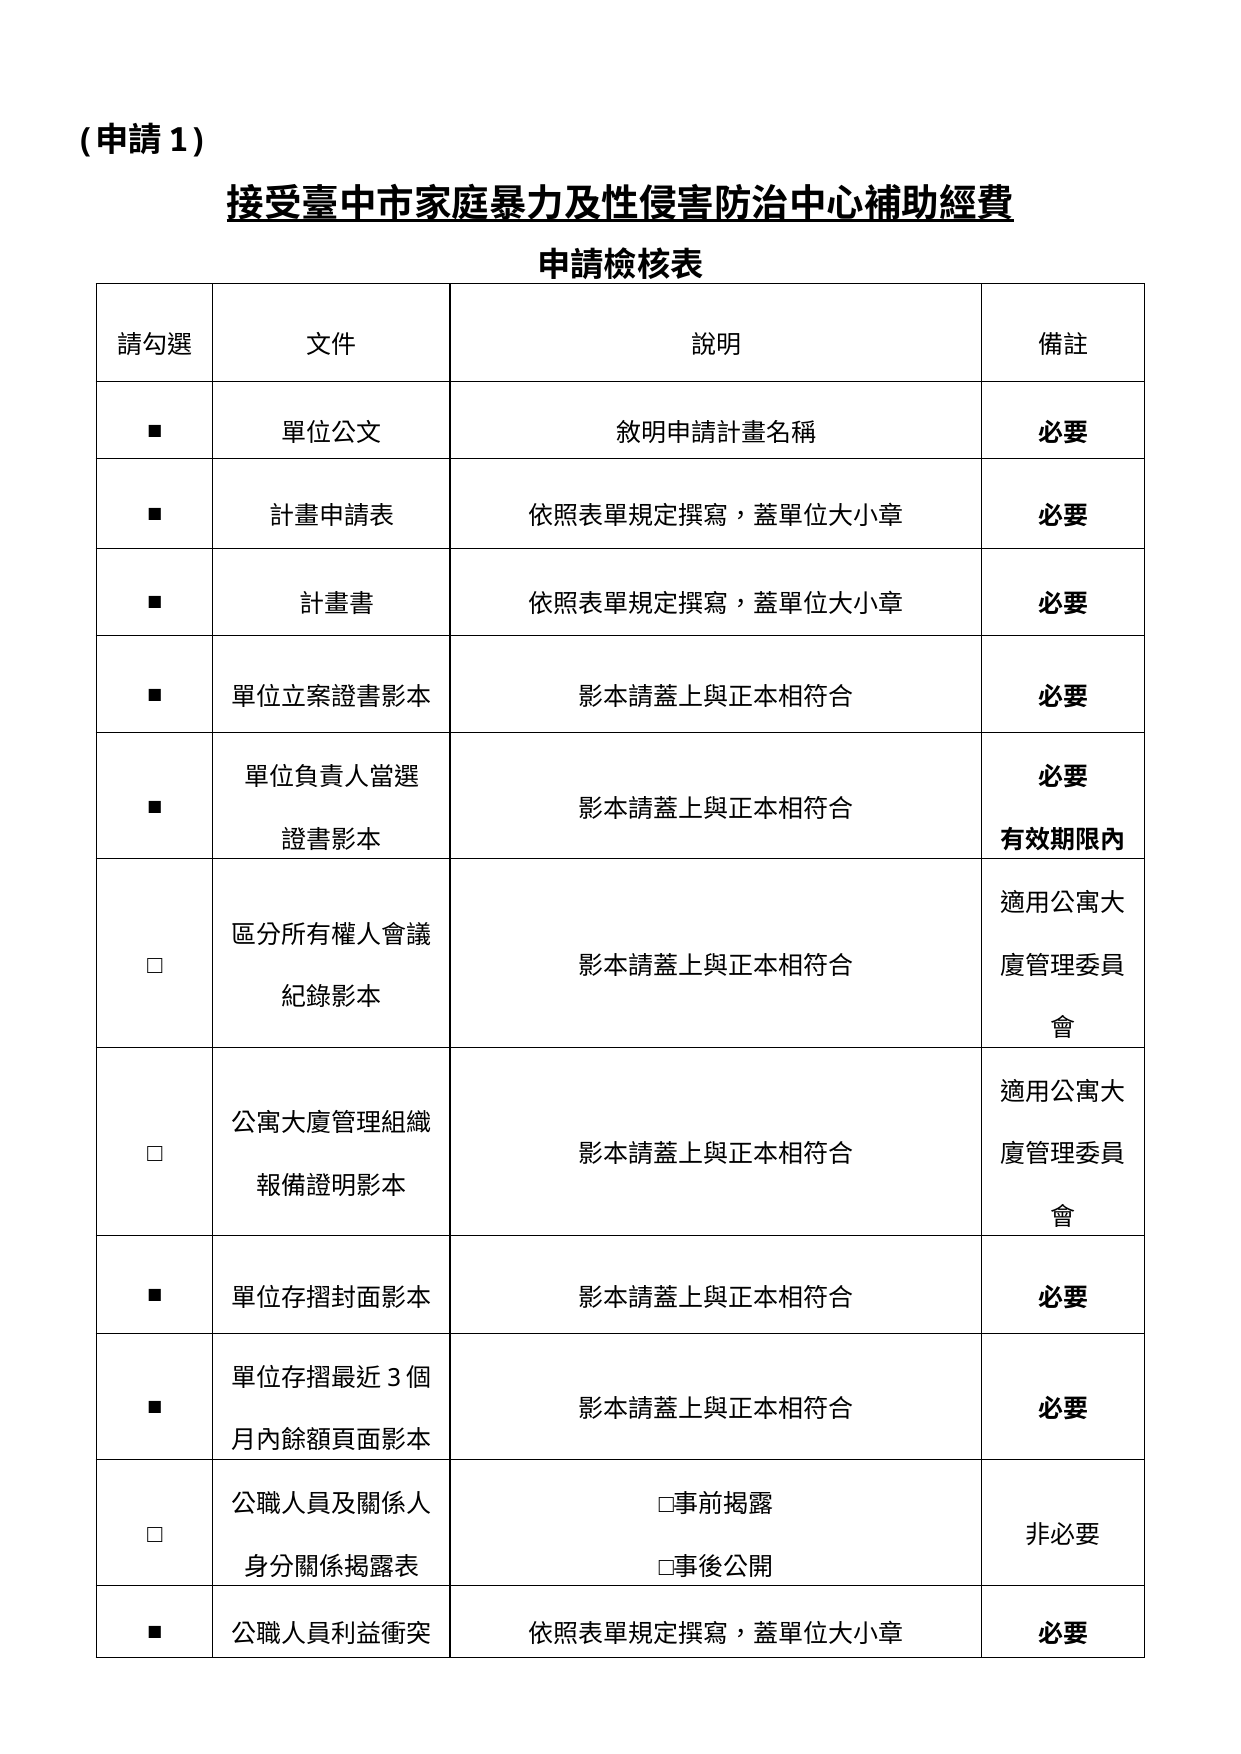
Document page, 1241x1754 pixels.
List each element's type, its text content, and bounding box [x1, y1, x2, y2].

text 申請檢核表 [75, 221, 1165, 283]
table_cell 必要 [982, 1586, 1144, 1657]
table_cell 依照表單規定撰寫，蓋單位大小章 [451, 1586, 981, 1657]
table_cell ■ [97, 549, 212, 635]
text (申請1) [75, 96, 1048, 158]
table_cell 影本請蓋上與正本相符合 [451, 1334, 981, 1459]
table_cell 區分所有權人會議紀錄影本 [213, 859, 449, 1047]
table_cell 影本請蓋上與正本相符合 [451, 733, 981, 858]
table_header 說明 [451, 284, 981, 381]
table_cell ■ [97, 459, 212, 547]
table_cell 影本請蓋上與正本相符合 [451, 636, 981, 732]
table_cell 單位立案證書影本 [213, 636, 449, 732]
table_cell 單位存摺最近3個月內餘額頁面影本 [213, 1334, 449, 1459]
table_cell 必要 [982, 549, 1144, 635]
table_cell 單位存摺封面影本 [213, 1236, 449, 1333]
table_cell 必要 [982, 636, 1144, 732]
table_header 備註 [982, 284, 1144, 381]
table_cell ■ [97, 1236, 212, 1333]
table_cell 必要 [982, 1236, 1144, 1333]
table_cell 非必要 [982, 1460, 1144, 1585]
table_cell 適用公寓大廈管理委員會 [982, 859, 1144, 1047]
table_header 文件 [213, 284, 449, 381]
table_cell 公寓大廈管理組織報備證明影本 [213, 1048, 449, 1235]
table_cell ■ [97, 733, 212, 858]
table_cell 依照表單規定撰寫，蓋單位大小章 [451, 549, 981, 635]
table_cell □事前揭露 □事後公開 [451, 1460, 981, 1585]
table_cell □ [97, 1460, 212, 1585]
table_cell ■ [97, 1586, 212, 1657]
table_cell 影本請蓋上與正本相符合 [451, 859, 981, 1047]
table_cell 公職人員及關係人身分關係揭露表 [213, 1460, 449, 1585]
table_cell 計畫書 [213, 549, 449, 635]
table_cell 必要 [982, 1334, 1144, 1459]
table_cell 必要 [982, 459, 1144, 547]
table_cell 依照表單規定撰寫，蓋單位大小章 [451, 459, 981, 547]
table_cell 單位公文 [213, 382, 449, 458]
table_cell 必要 [982, 382, 1144, 458]
table_cell 單位負責人當選 證書影本 [213, 733, 449, 858]
table_cell 敘明申請計畫名稱 [451, 382, 981, 458]
table_cell □ [97, 1048, 212, 1235]
table_cell ■ [97, 636, 212, 732]
table_cell 影本請蓋上與正本相符合 [451, 1236, 981, 1333]
table_cell ■ [97, 1334, 212, 1459]
text 接受臺中市家庭暴力及性侵害防治中心補助經費 [75, 158, 1165, 221]
table_cell 適用公寓大廈管理委員會 [982, 1048, 1144, 1235]
table_cell 公職人員利益衝突 [213, 1586, 449, 1657]
table_cell 影本請蓋上與正本相符合 [451, 1048, 981, 1235]
table_cell 計畫申請表 [213, 459, 449, 547]
table_cell ■ [97, 382, 212, 458]
table_header 請勾選 [97, 284, 212, 381]
table_cell 必要 有效期限內 [982, 733, 1144, 858]
table_cell □ [97, 859, 212, 1047]
